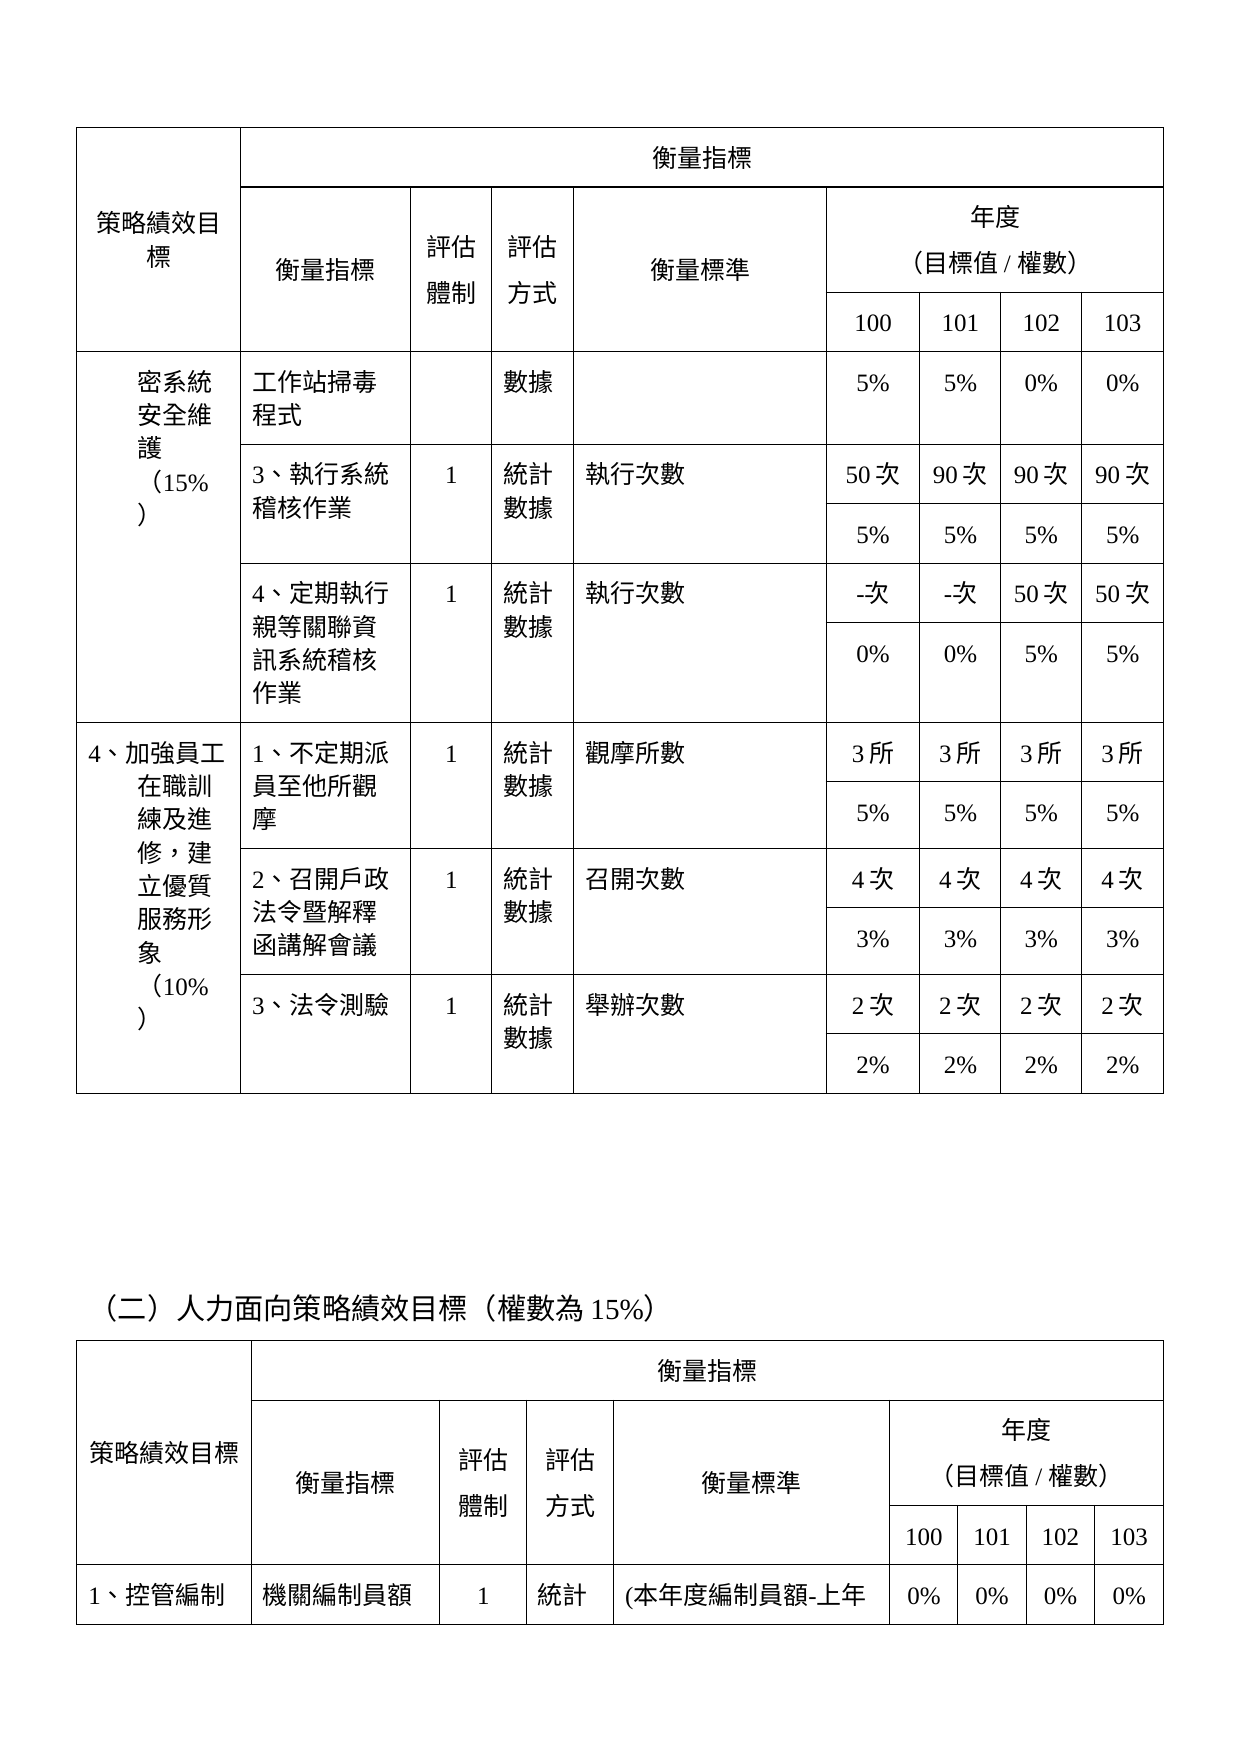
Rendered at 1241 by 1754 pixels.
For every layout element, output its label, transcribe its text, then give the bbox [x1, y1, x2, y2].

table_cell 數據 [492, 352, 573, 444]
table_cell 2% [1001, 1034, 1081, 1093]
table_cell 統計數據 [492, 564, 573, 722]
table_cell 5% [920, 352, 1000, 444]
table_cell 100 [827, 293, 919, 351]
table_cell 0% [1027, 1565, 1094, 1623]
table_cell 101 [920, 293, 1000, 351]
table_cell 2次 [827, 975, 919, 1033]
table_cell 4、定期執行親等關聯資訊系統稽核作業 [241, 564, 410, 722]
table_cell [574, 352, 826, 444]
table_cell 103 [1095, 1506, 1163, 1564]
table_cell 102 [1001, 293, 1081, 351]
text （二）人力面向策略績效目標（權數為15%） [88, 1285, 1152, 1328]
table_cell [411, 352, 491, 444]
table_cell 50次 [1001, 564, 1081, 622]
table_cell 0% [1095, 1565, 1163, 1623]
table_cell 密系統安全維護（15%） [77, 352, 240, 722]
table_cell 1 [411, 723, 491, 848]
table_cell 統計數據 [492, 975, 573, 1093]
table_header 策略績效目標 [77, 1341, 251, 1564]
table_cell 執行次數 [574, 564, 826, 722]
table_cell 90次 [1082, 445, 1163, 503]
table_cell 衡量標準 [614, 1401, 889, 1564]
table_cell 0% [827, 623, 919, 722]
table_cell 90次 [1001, 445, 1081, 503]
table_cell 2% [920, 1034, 1000, 1093]
table_cell 0% [920, 623, 1000, 722]
table_cell 機關編制員額 [252, 1565, 439, 1623]
table_cell 5% [1082, 623, 1163, 722]
table_cell (本年度編制員額-上年 [614, 1565, 889, 1623]
table_cell 1 [411, 849, 491, 974]
table_cell 統計數據 [492, 849, 573, 974]
table_cell 工作站掃毒程式 [241, 352, 410, 444]
table_cell 5% [1001, 623, 1081, 722]
table_cell 3% [920, 908, 1000, 974]
table_header 策略績效目標 [77, 128, 240, 351]
table_cell 4次 [1082, 849, 1163, 907]
table_cell 3、執行系統稽核作業 [241, 445, 410, 562]
table_header 衡量指標 [252, 1341, 1163, 1399]
table_cell 1 [411, 564, 491, 722]
table_cell 3、法令測驗 [241, 975, 410, 1093]
table_cell 5% [1001, 504, 1081, 562]
table_cell -次 [920, 564, 1000, 622]
table_cell 0% [1082, 352, 1163, 444]
table_cell 年度 （目標值 / 權數） [827, 188, 1163, 292]
table_cell 3% [1001, 908, 1081, 974]
table_cell 1 [411, 975, 491, 1093]
table_cell 5% [827, 782, 919, 848]
table_cell 3所 [1001, 723, 1081, 781]
table_cell 4次 [1001, 849, 1081, 907]
table_cell 2% [827, 1034, 919, 1093]
table_cell 102 [1027, 1506, 1094, 1564]
table_cell 3% [827, 908, 919, 974]
table_cell 統計數據 [492, 723, 573, 848]
table_cell 90次 [920, 445, 1000, 503]
table_cell 評估 體制 [411, 188, 491, 351]
table_cell 100 [890, 1506, 957, 1564]
table_cell -次 [827, 564, 919, 622]
table_cell 2次 [1082, 975, 1163, 1033]
table_cell 1 [440, 1565, 526, 1623]
table_cell 5% [1001, 782, 1081, 848]
table_cell 4次 [827, 849, 919, 907]
table_cell 0% [1001, 352, 1081, 444]
table_cell 評估 方式 [492, 188, 573, 351]
table_cell 50次 [1082, 564, 1163, 622]
table_cell 2次 [920, 975, 1000, 1033]
table_cell 召開次數 [574, 849, 826, 974]
table_cell 衡量標準 [574, 188, 826, 351]
table_cell 執行次數 [574, 445, 826, 562]
table_cell 5% [920, 504, 1000, 562]
table_cell 加強員工在職訓練及進修，建立優質服務形象（10%） [77, 723, 240, 1093]
table_cell 50次 [827, 445, 919, 503]
table_cell 0% [958, 1565, 1026, 1623]
table_cell 1 [411, 445, 491, 562]
table_cell 統計 [527, 1565, 613, 1623]
table_cell 2、召開戶政法令暨解釋函講解會議 [241, 849, 410, 974]
table_cell 5% [827, 504, 919, 562]
table_cell 觀摩所數 [574, 723, 826, 848]
table_cell 評估 方式 [527, 1401, 613, 1564]
table_cell 5% [1082, 782, 1163, 848]
table_cell 控管編制員額（2%） [77, 1565, 251, 1623]
table_cell 衡量指標 [252, 1401, 439, 1564]
table_cell 5% [920, 782, 1000, 848]
table_cell 3所 [1082, 723, 1163, 781]
table_header 衡量指標 [241, 128, 1163, 186]
table_cell 年度 （目標值 / 權數） [890, 1401, 1163, 1505]
table_cell 3所 [827, 723, 919, 781]
table_cell 5% [827, 352, 919, 444]
table_cell 3所 [920, 723, 1000, 781]
table_cell 1、不定期派員至他所觀摩 [241, 723, 410, 848]
table_cell 101 [958, 1506, 1026, 1564]
table_cell 3% [1082, 908, 1163, 974]
table_cell 衡量指標 [241, 188, 410, 351]
table_cell 4次 [920, 849, 1000, 907]
table_cell 0% [890, 1565, 957, 1623]
table_cell 評估 體制 [440, 1401, 526, 1564]
table_cell 2次 [1001, 975, 1081, 1033]
table_cell 5% [1082, 504, 1163, 562]
table_cell 2% [1082, 1034, 1163, 1093]
table_cell 舉辦次數 [574, 975, 826, 1093]
table_cell 統計數據 [492, 445, 573, 562]
table_cell 103 [1082, 293, 1163, 351]
